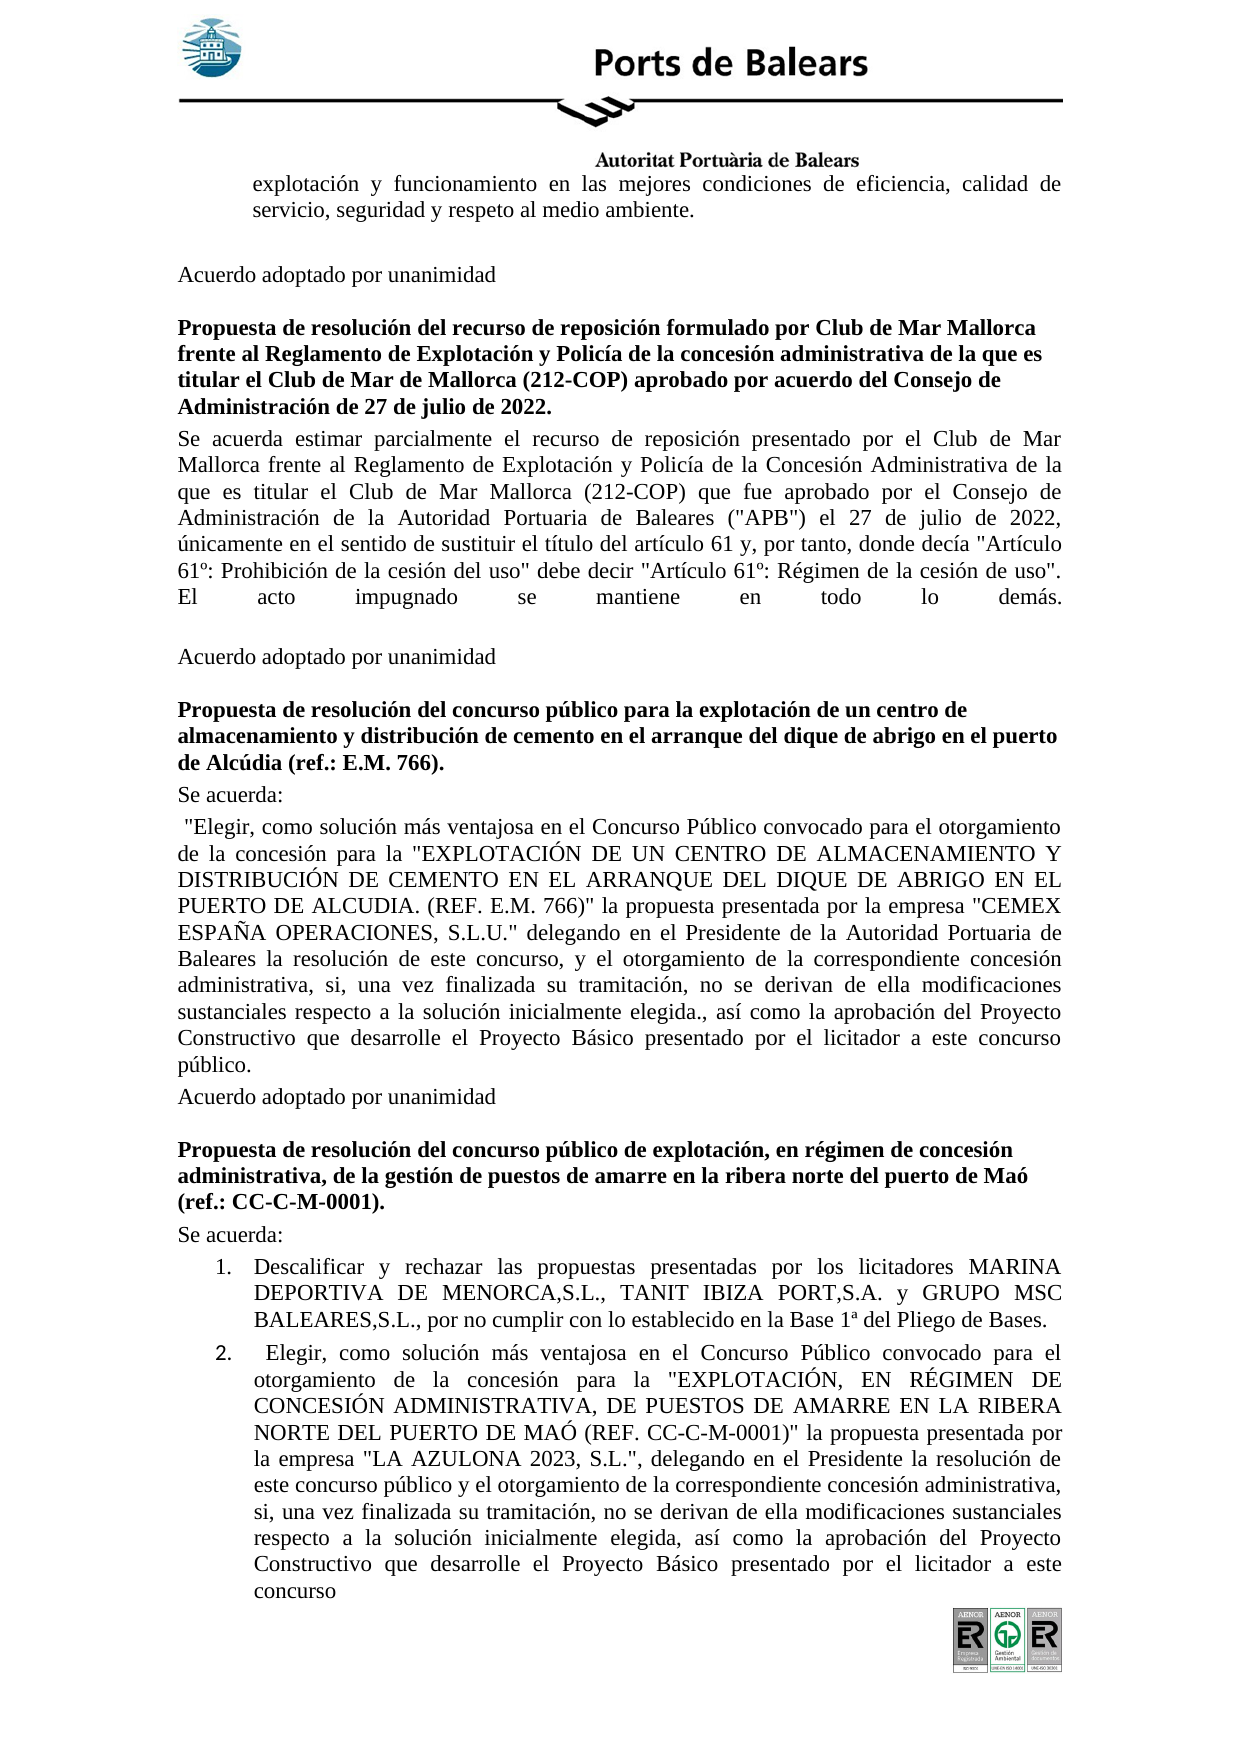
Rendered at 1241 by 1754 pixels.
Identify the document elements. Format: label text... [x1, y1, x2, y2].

text explotación y funcionamiento en las mejores condiciones de eficiencia, calidad de servicio, seguridad y respeto al medio ambiente. [252, 170, 1063, 223]
list Descalificar y rechazar las propuestas presentadas por los licitadores MARINA DEPORTIVA DE MENORCA,S.L., TANIT IBIZA PORT,S.A. y GRUPO MSC BALEARES,S.L., por no cumplir con lo establecido en la Base 1ª del Pliego de Bases. [215, 1253, 1063, 1332]
text Se acuerda estimar parcialmente el recurso de reposición presentado por el Club de Mar Mallorca frente al Reglamento de Explotación y Policía de la Concesión Administrativa de la que es titular el Club de Mar Mallorca (212-COP) que fue aprobado por el Consejo de Administración de la Autoridad Portuaria de Baleares ("APB") el 27 de julio de 2022, únicamente en el sentido de sustituir el título del artículo 61 y, por tanto, donde decía "Artículo 61º: Prohibición de la cesión del uso" debe decir "Artículo 61º: Régimen de la cesión de uso". El acto impugnado se mantiene en todo lo demás. [177, 425, 1063, 637]
list Elegir, como solución más ventajosa en el Concurso Público convocado para el otorgamiento de la concesión para la "EXPLOTACIÓN, EN RÉGIMEN DE CONCESIÓN ADMINISTRATIVA, DE PUESTOS DE AMARRE EN LA RIBERA NORTE DEL PUERTO DE MAÓ (REF. CC-C-M-0001)" la propuesta presentada por la empresa "LA AZULONA 2023, S.L.", delegando en el Presidente la resolución de este concurso público y el otorgamiento de la correspondiente concesión administrativa, si, una vez finalizada su tramitación, no se derivan de ella modificaciones sustanciales respecto a la solución inicialmente elegida, así como la aprobación del Proyecto Constructivo que desarrolle el Proyecto Básico presentado por el licitador a este concurso [215, 1338, 1063, 1603]
text Acuerdo adoptado por unanimidad Propuesta de resolución del recurso de reposición formulado por Club de Mar Mallorca frente al Reglamento de Explotación y Policía de la concesión administrativa de la que es titular el Club de Mar de Mallorca (212-COP) aprobado por acuerdo del Consejo de Administración de 27 de julio de 2022. [177, 261, 1063, 419]
text "Elegir, como solución más ventajosa en el Concurso Público convocado para el otorgamiento de la concesión para la "EXPLOTACIÓN DE UN CENTRO DE ALMACENAMIENTO Y DISTRIBUCIÓN DE CEMENTO EN EL ARRANQUE DEL DIQUE DE ABRIGO EN EL PUERTO DE ALCUDIA. (REF. E.M. 766)" la propuesta presentada por la empresa "CEMEX ESPAÑA OPERACIONES, S.L.U." delegando en el Presidente de la Autoridad Portuaria de Baleares la resolución de este concurso, y el otorgamiento de la correspondiente concesión administrativa, si, una vez finalizada su tramitación, no se derivan de ella modificaciones sustanciales respecto a la solución inicialmente elegida., así como la aprobación del Proyecto Constructivo que desarrolle el Proyecto Básico presentado por el licitador a este concurso público. [177, 813, 1063, 1077]
text Acuerdo adoptado por unanimidad Propuesta de resolución del concurso público para la explotación de un centro de almacenamiento y distribución de cemento en el arranque del dique de abrigo en el puerto de Alcúdia (ref.: E.M. 766). [177, 643, 1063, 775]
text Acuerdo adoptado por unanimidad Propuesta de resolución del concurso público de explotación, en régimen de concesión administrativa, de la gestión de puestos de amarre en la ribera norte del puerto de Maó (ref.: CC-C-M-0001). [177, 1083, 1063, 1215]
text Se acuerda: [177, 781, 1063, 807]
text Se acuerda: [177, 1221, 1063, 1247]
